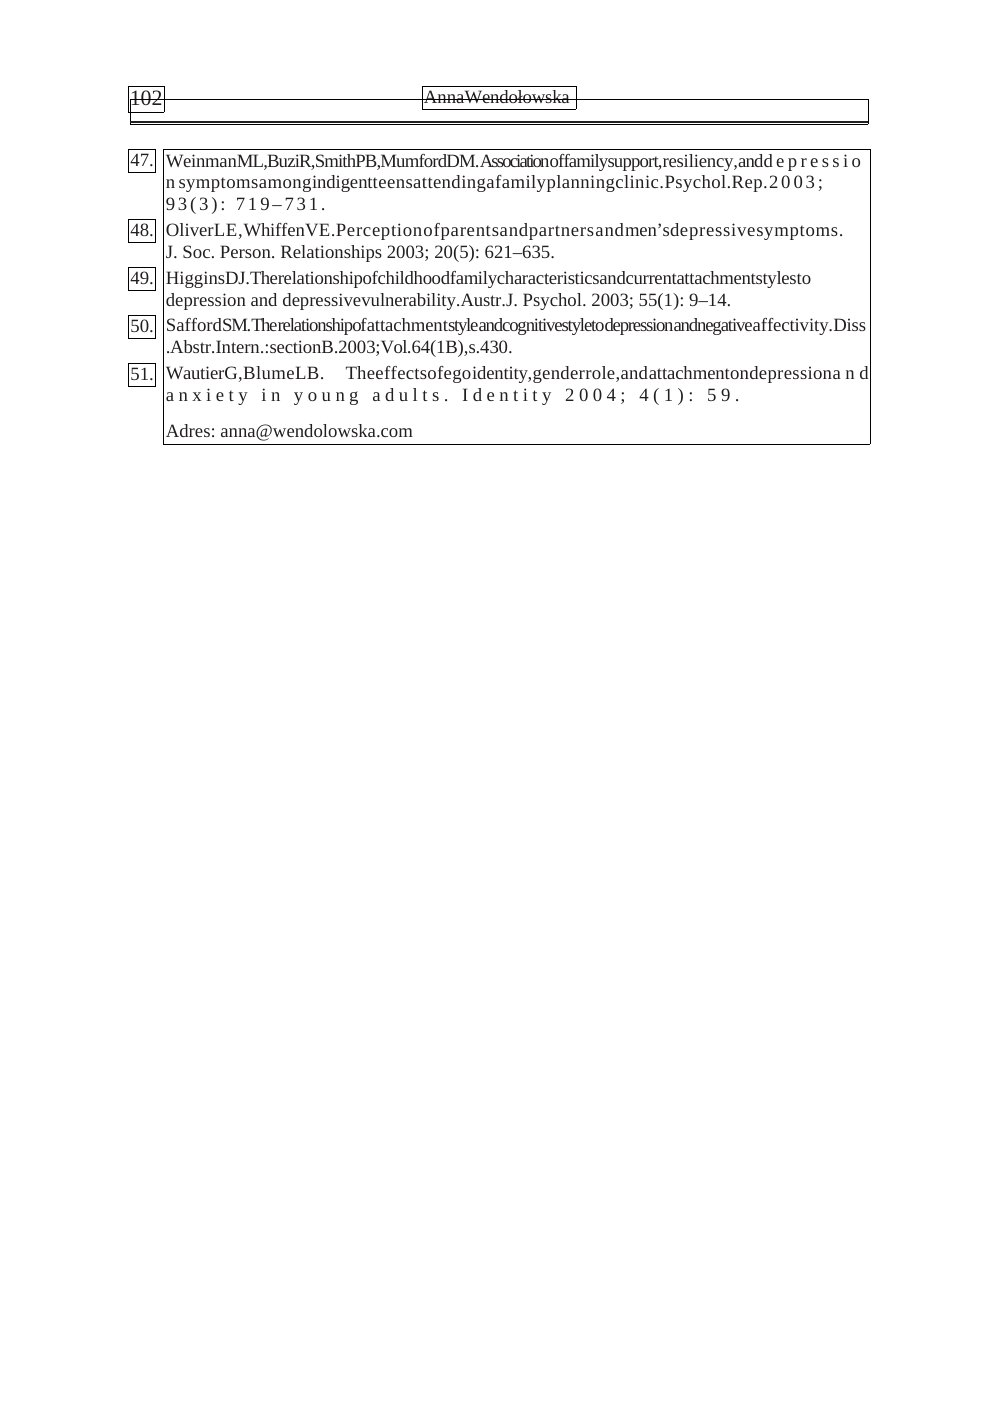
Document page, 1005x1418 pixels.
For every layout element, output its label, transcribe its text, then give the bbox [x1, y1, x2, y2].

text 50. [130, 316, 155, 336]
text AnnaWendołowska [424, 100, 576, 108]
text J. Soc. Person. Relationships 2003; 20(5): 621–635. [166, 241, 870, 262]
text OliverLE,WhiffenVE.Perceptionofparentsandpartnersandmen’sdepressivesymptoms. [166, 219, 870, 240]
text SaffordSM.Therelationshipofattachmentstyleandcognitivestyletodepressionandnegativeaffectivity.Diss.Abstr.Intern.:sectionB.2003;Vol.64(1B),s.430. [166, 314, 868, 358]
text AnnaWendołowska [424, 87, 576, 99]
text 48. [130, 220, 155, 241]
text WautierG,BlumeLB. Theeffectsofegoidentity,genderrole,andattachmentondepressionand anxiety in young adults. Identity 2004; 4(1): 59. [166, 362, 868, 405]
text WeinmanML,BuziR,SmithPB,MumfordDM.Associationoffamilysupport,resiliency,anddepressionsymptomsamongindigentteensattendingafamilyplanningclinic.Psychol.Rep.2003; 93(3): 719–731. [166, 150, 868, 214]
text 51. [130, 364, 155, 384]
text 47. [130, 150, 155, 171]
text 49. [130, 268, 155, 288]
text 102 [129, 87, 164, 111]
text Adres: anna@wendolowska.com [166, 420, 870, 442]
text HigginsDJ.Therelationshipofchildhoodfamilycharacteristicsandcurrentattachmentstylesto depression and depressivevulnerability.Austr.J. Psychol. 2003; 55(1): 9–14. [166, 267, 868, 310]
